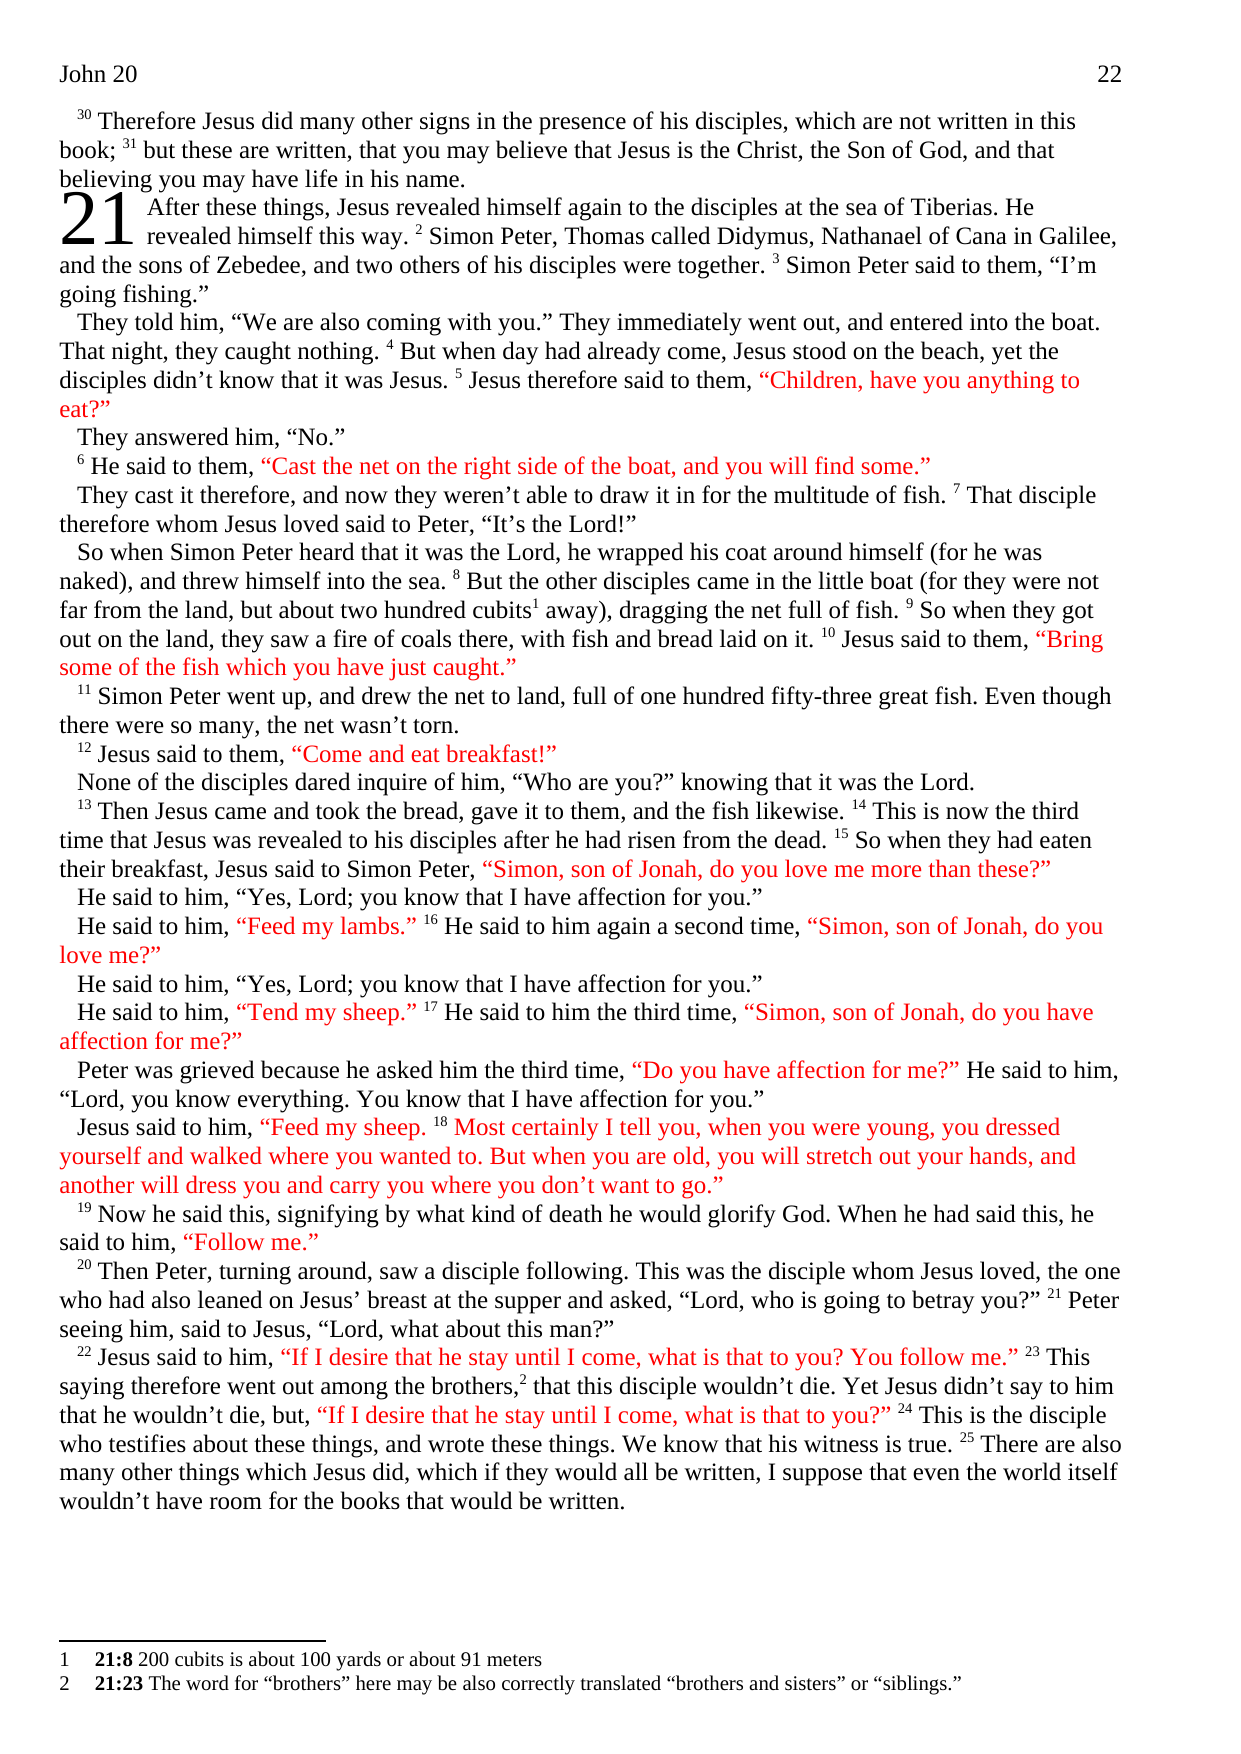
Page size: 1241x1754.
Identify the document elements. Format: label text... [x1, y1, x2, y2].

text None of the disciples dared inquire of him, “Who are you?” knowing that it was the Lord. [59, 767, 1122, 796]
text 20 Then Peter, turning around, saw a disciple following. This was the disciple whom Jesus loved, the one who had also leaned on Jesus’ breast at the supper and asked, “Lord, who is going to betray you?” 21 Peter seeing him, said to Jesus, “Lord, what about this man?” [59, 1256, 1122, 1342]
text He said to him, “Yes, Lord; you know that I have affection for you.” [59, 969, 1122, 997]
text Jesus said to him, “Feed my sheep. 18 Most certainly I tell you, when you were young, you dressed yourself and walked where you wanted to. But when you are old, you will stretch out your hands, and another will dress you and carry you where you don’t want to go.” [59, 1112, 1122, 1199]
text Peter was grieved because he asked him the third time, “Do you have affection for me?” He said to him, “Lord, you know everything. You know that I have affection for you.” [59, 1055, 1122, 1112]
text 22 Jesus said to him, “If I desire that he stay until I come, what is that to you? You follow me.” 23 This saying therefore went out among the brothers, that this disciple wouldn’t die. Yet Jesus didn’t say to him that he wouldn’t die, but, “If I desire that he stay until I come, what is that to you?” 24 This is the disciple who testifies about these things, and wrote these things. We know that his witness is true. 25 There are also many other things which Jesus did, which if they would all be written, I suppose that even the world itself wouldn’t have room for the books that would be written. [59, 1342, 1122, 1515]
text 21:8 200 cubits is about 100 yards or about 91 meters [59, 1647, 1122, 1671]
text So when Simon Peter heard that it was the Lord, he wrapped his coat around himself (for he was naked), and threw himself into the sea. 8 But the other disciples came in the little boat (for they were not far from the land, but about two hundred cubits away), dragging the net full of fish. 9 So when they got out on the land, they saw a fire of coals there, with fish and bread laid on it. 10 Jesus said to them, “Bring some of the fish which you have just caught.” [59, 537, 1122, 681]
text They answered him, “No.” [59, 422, 1122, 451]
text 13 Then Jesus came and took the bread, gave it to them, and the fish likewise. 14 This is now the third time that Jesus was revealed to his disciples after he had risen from the dead. 15 So when they had eaten their breakfast, Jesus said to Simon Peter, “Simon, son of Jonah, do you love me more than these?” [59, 796, 1122, 882]
text He said to him, “Tend my sheep.” 17 He said to him the third time, “Simon, son of Jonah, do you have affection for me?” [59, 997, 1122, 1055]
text 12 Jesus said to them, “Come and eat breakfast!” [59, 739, 1122, 767]
text 21:23 The word for “brothers” here may be also correctly translated “brothers and sisters” or “siblings.” [59, 1671, 1122, 1695]
text 6 He said to them, “Cast the net on the right side of the boat, and you will find some.” [59, 451, 1122, 480]
text They told him, “We are also coming with you.” They immediately went out, and entered into the boat. That night, they caught nothing. 4 But when day had already come, Jesus stood on the beach, yet the disciples didn’t know that it was Jesus. 5 Jesus therefore said to them, “Children, have you anything to eat?” [59, 307, 1122, 422]
text 21After these things, Jesus revealed himself again to the disciples at the sea of Tiberias. He revealed himself this way. 2 Simon Peter, Thomas called Didymus, Nathanael of Cana in Galilee, and the sons of Zebedee, and two others of his disciples were together. 3 Simon Peter said to them, “I’m going fishing.” [59, 192, 1122, 307]
text He said to him, “Yes, Lord; you know that I have affection for you.” [59, 882, 1122, 911]
text They cast it therefore, and now they weren’t able to draw it in for the multitude of fish. 7 That disciple therefore whom Jesus loved said to Peter, “It’s the Lord!” [59, 480, 1122, 537]
text 19 Now he said this, signifying by what kind of death he would glorify God. When he had said this, he said to him, “Follow me.” [59, 1199, 1122, 1256]
text 11 Simon Peter went up, and drew the net to land, full of one hundred fifty-three great fish. Even though there were so many, the net wasn’t torn. [59, 681, 1122, 739]
text He said to him, “Feed my lambs.” 16 He said to him again a second time, “Simon, son of Jonah, do you love me?” [59, 911, 1122, 969]
text 30 Therefore Jesus did many other signs in the presence of his disciples, which are not written in this book; 31 but these are written, that you may believe that Jesus is the Christ, the Son of God, and that believing you may have life in his name. [59, 106, 1122, 192]
